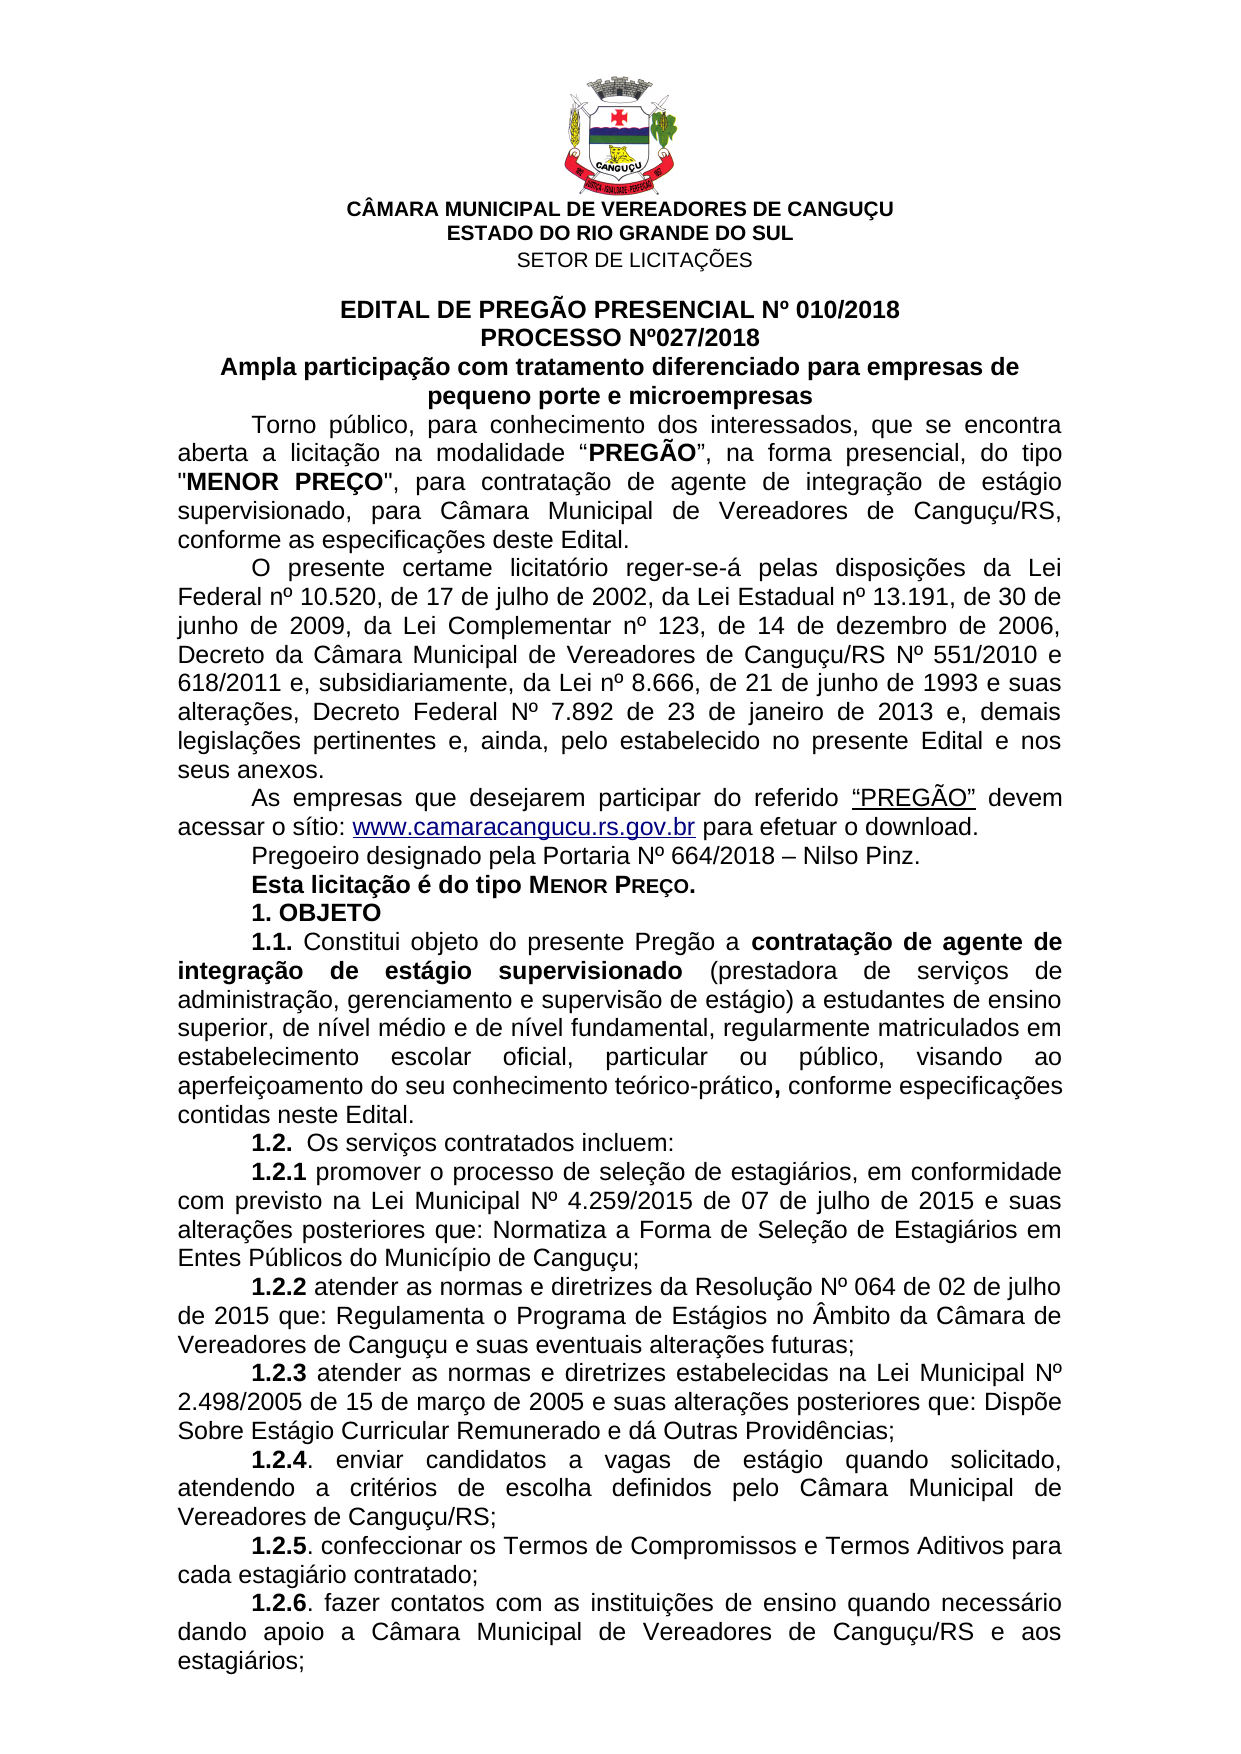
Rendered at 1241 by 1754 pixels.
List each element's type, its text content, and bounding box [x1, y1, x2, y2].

text EDITAL DE PREGÃO PRESENCIAL Nº 010/2018 [177, 295, 1063, 323]
text Torno público, para conhecimento dos interessados, que se encontra aberta a licitação na modalidade “PREGÃO”, na forma presencial, do tipo "MENOR PREÇO", para contratação de agente de integração de estágio supervisionado, para Câmara Municipal de Vereadores de Canguçu/RS, conforme as especificações deste Edital. [177, 410, 1063, 553]
text 1.1. Constitui objeto do presente Pregão a contratação de agente de integração de estágio supervisionado (prestadora de serviços de administração, gerenciamento e supervisão de estágio) a estudantes de ensino superior, de nível médio e de nível fundamental, regularmente matriculados em estabelecimento escolar oficial, particular ou público, visando ao aperfeiçoamento do seu conhecimento teórico-prático, conforme especificações contidas neste Edital. [177, 927, 1063, 1128]
text Ampla participação com tratamento diferenciado para empresas de pequeno porte e microempresas [177, 352, 1063, 410]
text 1.2.4. enviar candidatos a vagas de estágio quando solicitado, atendendo a critérios de escolha definidos pelo Câmara Municipal de Vereadores de Canguçu/RS; [177, 1445, 1063, 1531]
text 1.2.6. fazer contatos com as instituições de ensino quando necessário dando apoio a Câmara Municipal de Vereadores de Canguçu/RS e aos estagiários; [177, 1588, 1063, 1675]
text PROCESSO Nº027/2018 [177, 323, 1063, 352]
text 1.2. Os serviços contratados incluem: [177, 1128, 1063, 1157]
text 1.2.1 promover o processo de seleção de estagiários, em conformidade com previsto na Lei Municipal Nº 4.259/2015 de 07 de julho de 2015 e suas alterações posteriores que: Normatiza a Forma de Seleção de Estagiários em Entes Públicos do Município de Canguçu; [177, 1157, 1063, 1272]
text 1.2.2 atender as normas e diretrizes da Resolução Nº 064 de 02 de julho de 2015 que: Regulamenta o Programa de Estágios no Âmbito da Câmara de Vereadores de Canguçu e suas eventuais alterações futuras; [177, 1272, 1063, 1358]
text Esta licitação é do tipo Menor Preço. [177, 870, 1063, 898]
text As empresas que desejarem participar do referido “PREGÃO” devem acessar o sítio: www.camaracangucu.rs.gov.br para efetuar o download. [177, 783, 1063, 841]
text O presente certame licitatório reger-se-á pelas disposições da Lei Federal nº 10.520, de 17 de julho de 2002, da Lei Estadual nº 13.191, de 30 de junho de 2009, da Lei Complementar nº 123, de 14 de dezembro de 2006, Decreto da Câmara Municipal de Vereadores de Canguçu/RS Nº 551/2010 e 618/2011 e, subsidiariamente, da Lei nº 8.666, de 21 de junho de 1993 e suas alterações, Decreto Federal Nº 7.892 de 23 de janeiro de 2013 e, demais legislações pertinentes e, ainda, pelo estabelecido no presente Edital e nos seus anexos. [177, 553, 1063, 783]
text 1.2.3 atender as normas e diretrizes estabelecidas na Lei Municipal Nº 2.498/2005 de 15 de março de 2005 e suas alterações posteriores que: Dispõe Sobre Estágio Curricular Remunerado e dá Outras Providências; [177, 1358, 1063, 1445]
text 1.2.5. confeccionar os Termos de Compromissos e Termos Aditivos para cada estagiário contratado; [177, 1531, 1063, 1588]
text Pregoeiro designado pela Portaria Nº 664/2018 – Nilso Pinz. [177, 841, 1063, 870]
text 1. OBJETO [177, 898, 1063, 927]
